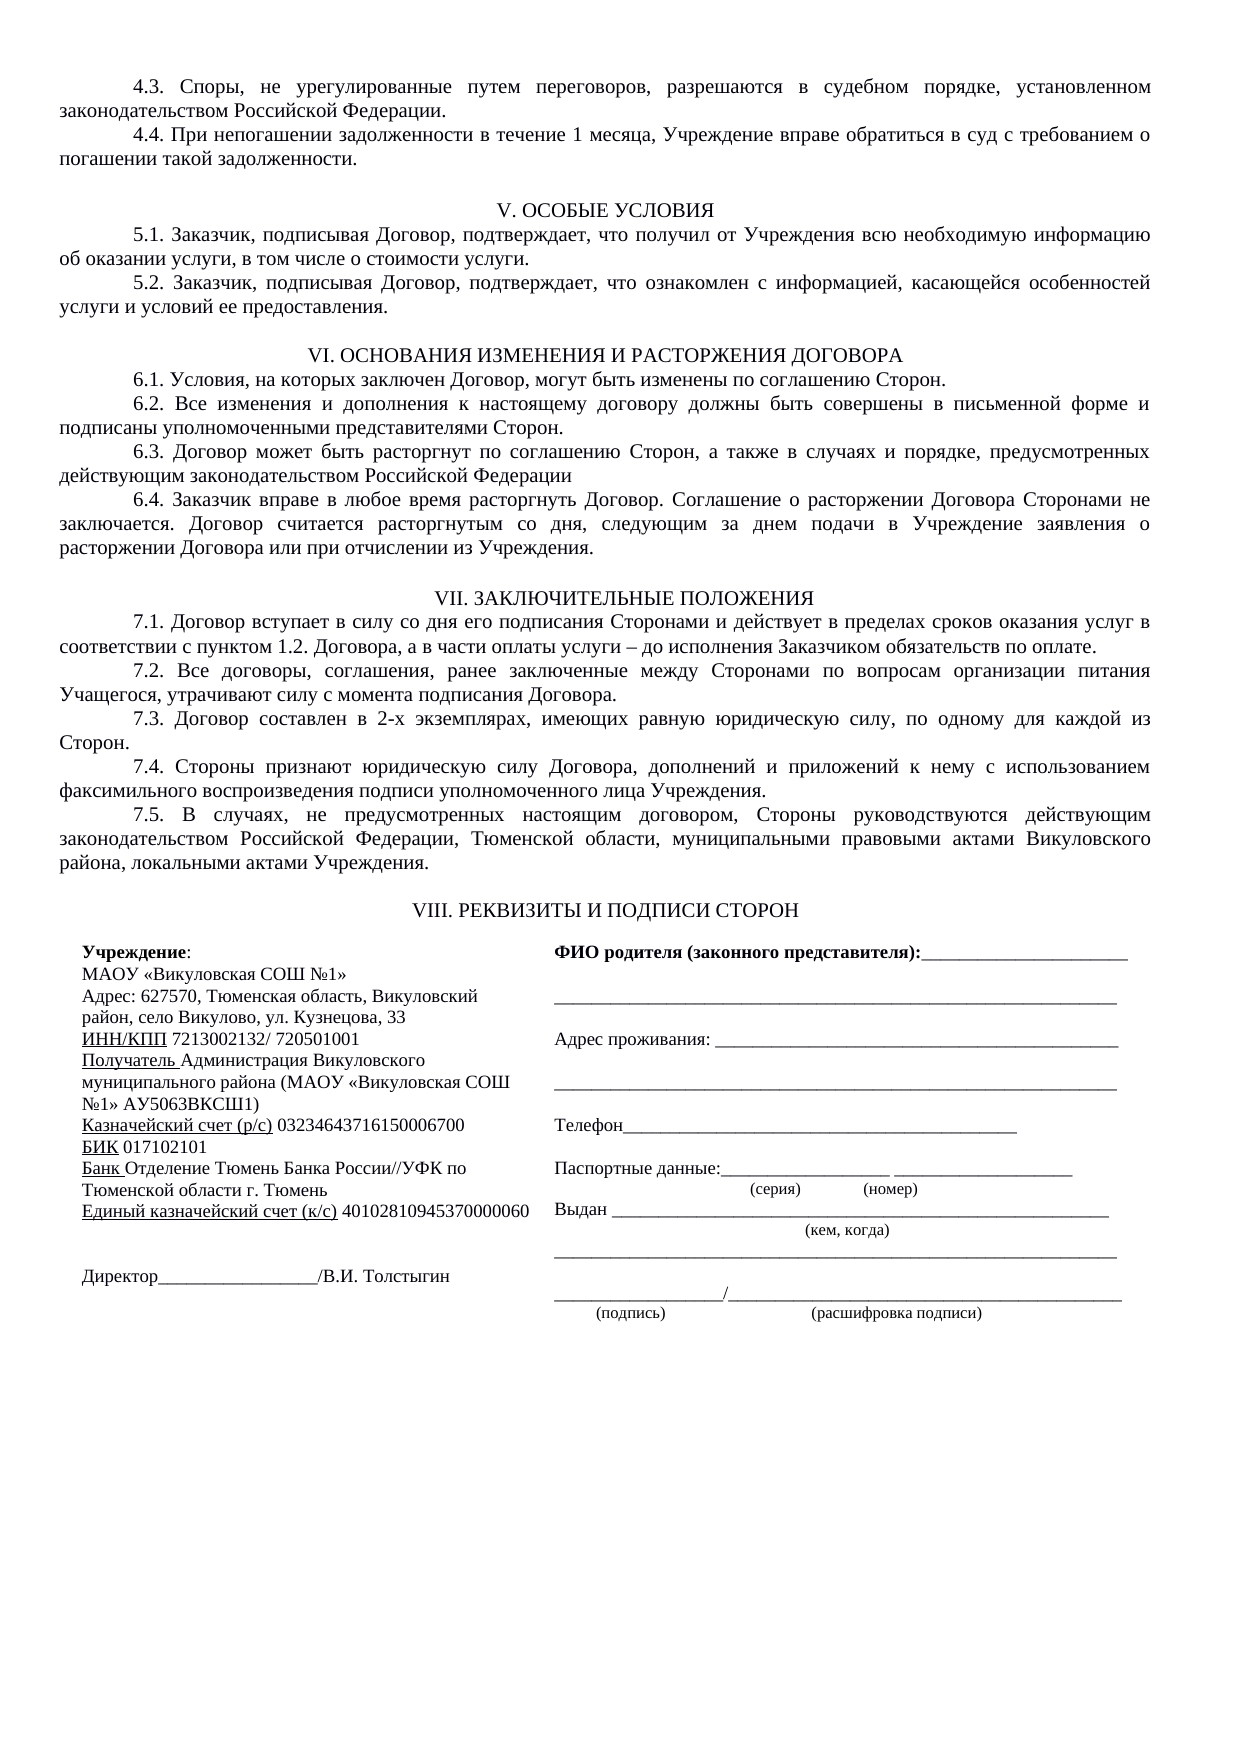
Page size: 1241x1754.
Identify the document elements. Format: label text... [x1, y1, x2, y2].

text V. ОСОБЫЕ УСЛОВИЯ [59, 198, 1152, 222]
text 5.1. Заказчик, подписывая Договор, подтверждает, что получил от Учреждения всю необходимую информацию об оказании услуги, в том числе о стоимости услуги. [59, 222, 1152, 270]
table_header Учреждение: МАОУ «Викуловская СОШ №1» Адрес: 627570, Тюменская область, Викуловский район, село Викулово, ул. Кузнецова, 33 ИНН/КПП 7213002132/ 720501001 Получатель Администрация Викуловского муниципального района (МАОУ «Викуловская СОШ №1» АУ5063ВКСШ1) Казначейский счет (р/с) 03234643716150006700 БИК 017102101 Банк Отделение Тюмень Банка России//УФК по Тюменской области г. Тюмень Единый казначейский счет (к/с) 40102810945370000060 Директор_________________/В.И. Толстыгин [70, 941, 543, 1322]
text VII. ЗАКЛЮЧИТЕЛЬНЫЕ ПОЛОЖЕНИЯ [59, 585, 1152, 609]
text 7.3. Договор составлен в 2-х экземплярах, имеющих равную юридическую силу, по одному для каждой из Сторон. [59, 706, 1152, 754]
text 6.2. Все изменения и дополнения к настоящему договору должны быть совершены в письменной форме и подписаны уполномоченными представителями Сторон. [59, 391, 1152, 439]
text 7.2. Все договоры, соглашения, ранее заключенные между Сторонами по вопросам организации питания Учащегося, утрачивают силу с момента подписания Договора. [59, 658, 1152, 706]
text 5.2. Заказчик, подписывая Договор, подтверждает, что ознакомлен с информацией, касающейся особенностей услуги и условий ее предоставления. [59, 270, 1152, 318]
text 4.3. Споры, не урегулированные путем переговоров, разрешаются в судебном порядке, установленном законодательством Российской Федерации. [59, 74, 1152, 122]
table_header ФИО родителя (законного представителя):______________________ ____________________________________________________________ Адрес проживания: ___________________________________________ ____________________________________________________________ Телефон__________________________________________ Паспортные данные:__________________ ___________________ (серия) (номер) Выдан _____________________________________________________ (кем, когда) ____________________________________________________________ __________________/__________________________________________ (подпись) (расшифровка подписи) [543, 941, 1151, 1322]
list VI. ОСНОВАНИЯ ИЗМЕНЕНИЯ И РАСТОРЖЕНИЯ ДОГОВОРА [59, 342, 1152, 367]
text 7.1. Договор вступает в силу со дня его подписания Сторонами и действует в пределах сроков оказания услуг в соответствии с пунктом 1.2. Договора, а в части оплаты услуги – до исполнения Заказчиком обязательств по оплате. [59, 609, 1152, 658]
text 4.4. При непогашении задолженности в течение 1 месяца, Учреждение вправе обратиться в суд с требованием о погашении такой задолженности. [59, 122, 1152, 170]
list VIII. РЕКВИЗИТЫ И ПОДПИСИ СТОРОН [59, 898, 1152, 922]
text 6.1. Условия, на которых заключен Договор, могут быть изменены по соглашению Сторон. [59, 367, 1152, 391]
text 6.3. Договор может быть расторгнут по соглашению Сторон, а также в случаях и порядке, предусмотренных действующим законодательством Российской Федерации [59, 439, 1152, 487]
text 7.4. Стороны признают юридическую силу Договора, дополнений и приложений к нему с использованием факсимильного воспроизведения подписи уполномоченного лица Учреждения. [59, 754, 1152, 802]
text 7.5. В случаях, не предусмотренных настоящим договором, Стороны руководствуются действующим законодательством Российской Федерации, Тюменской области, муниципальными правовыми актами Викуловского района, локальными актами Учреждения. [59, 802, 1152, 874]
text 6.4. Заказчик вправе в любое время расторгнуть Договор. Соглашение о расторжении Договора Сторонами не заключается. Договор считается расторгнутым со дня, следующим за днем подачи в Учреждение заявления о расторжении Договора или при отчислении из Учреждения. [59, 487, 1152, 559]
